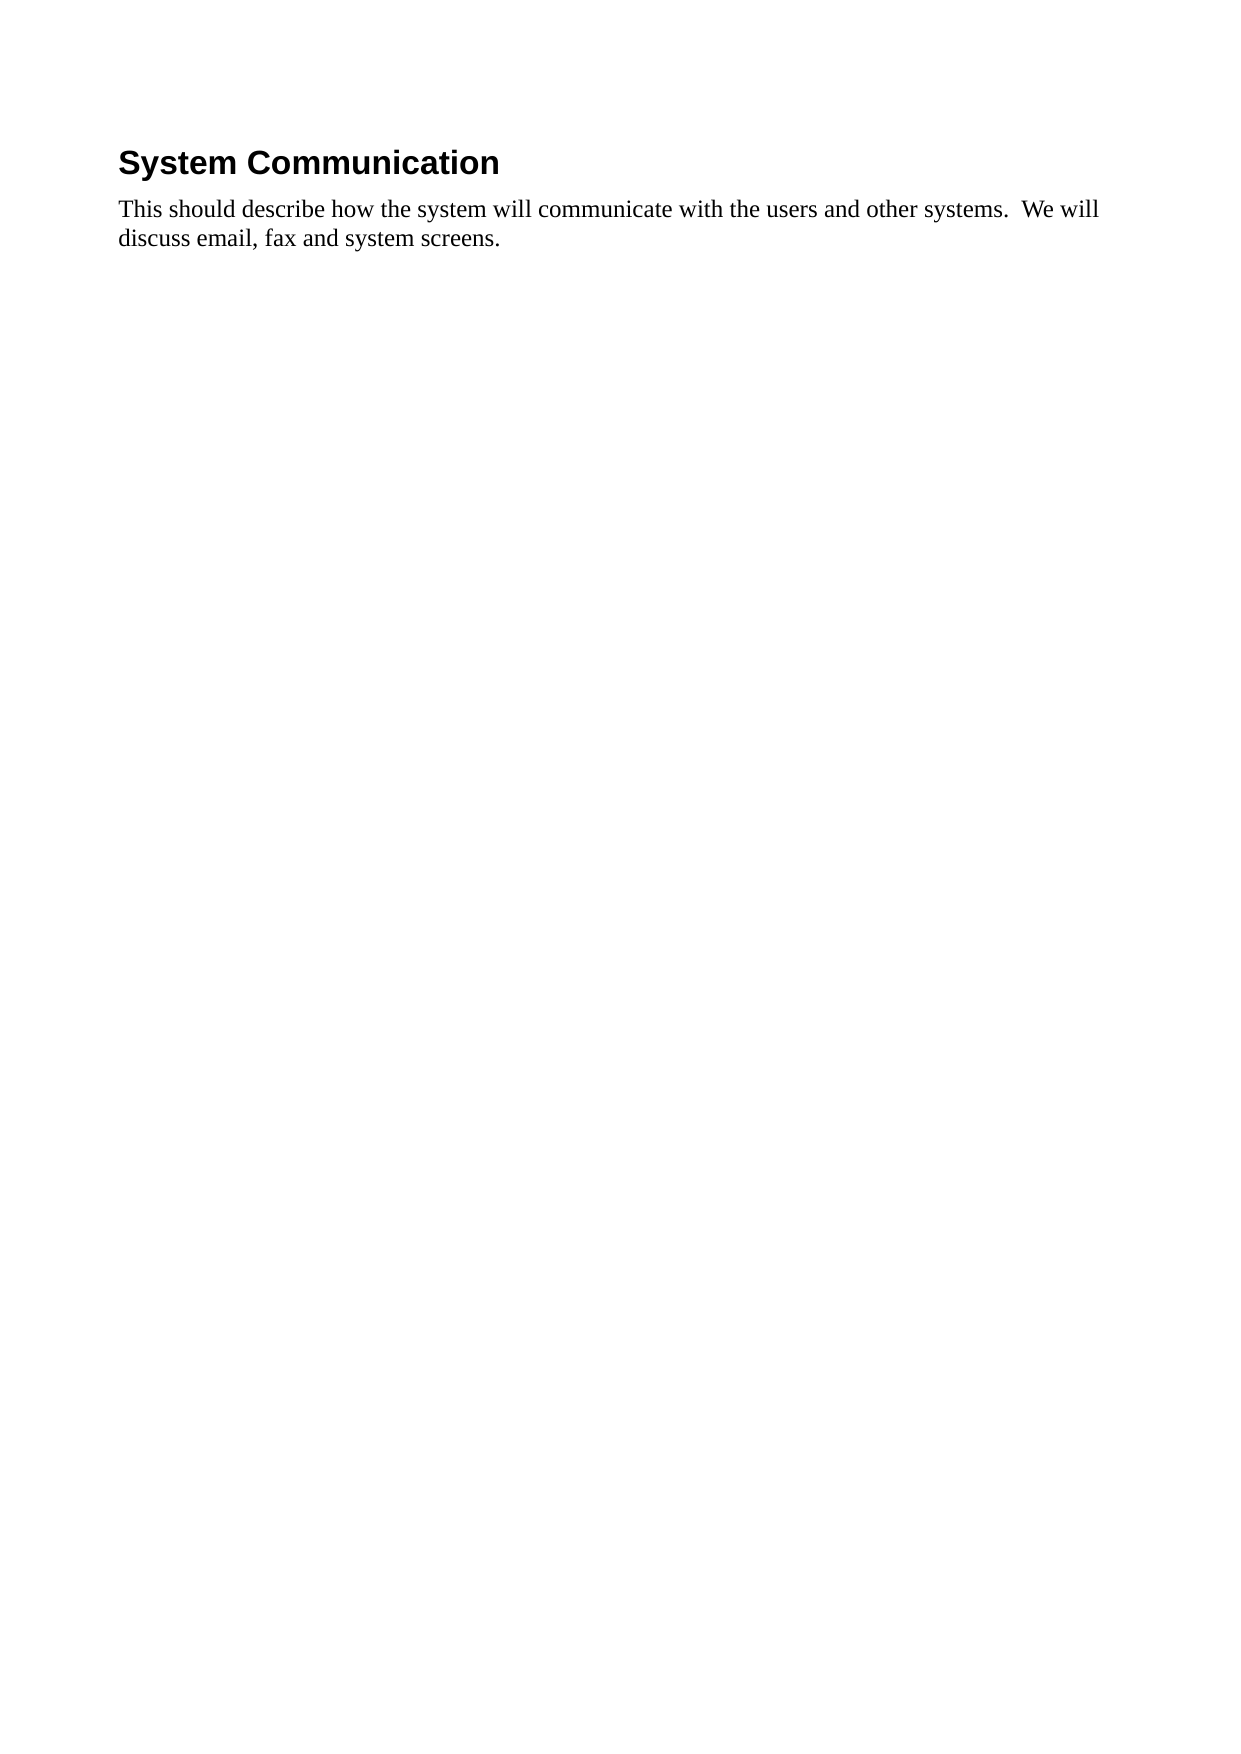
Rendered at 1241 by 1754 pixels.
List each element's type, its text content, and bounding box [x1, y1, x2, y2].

subtitle System Communication [118, 143, 1122, 182]
text This should describe how the system will communicate with the users and other systems. We will discuss email, fax and system screens. [118, 194, 1122, 252]
